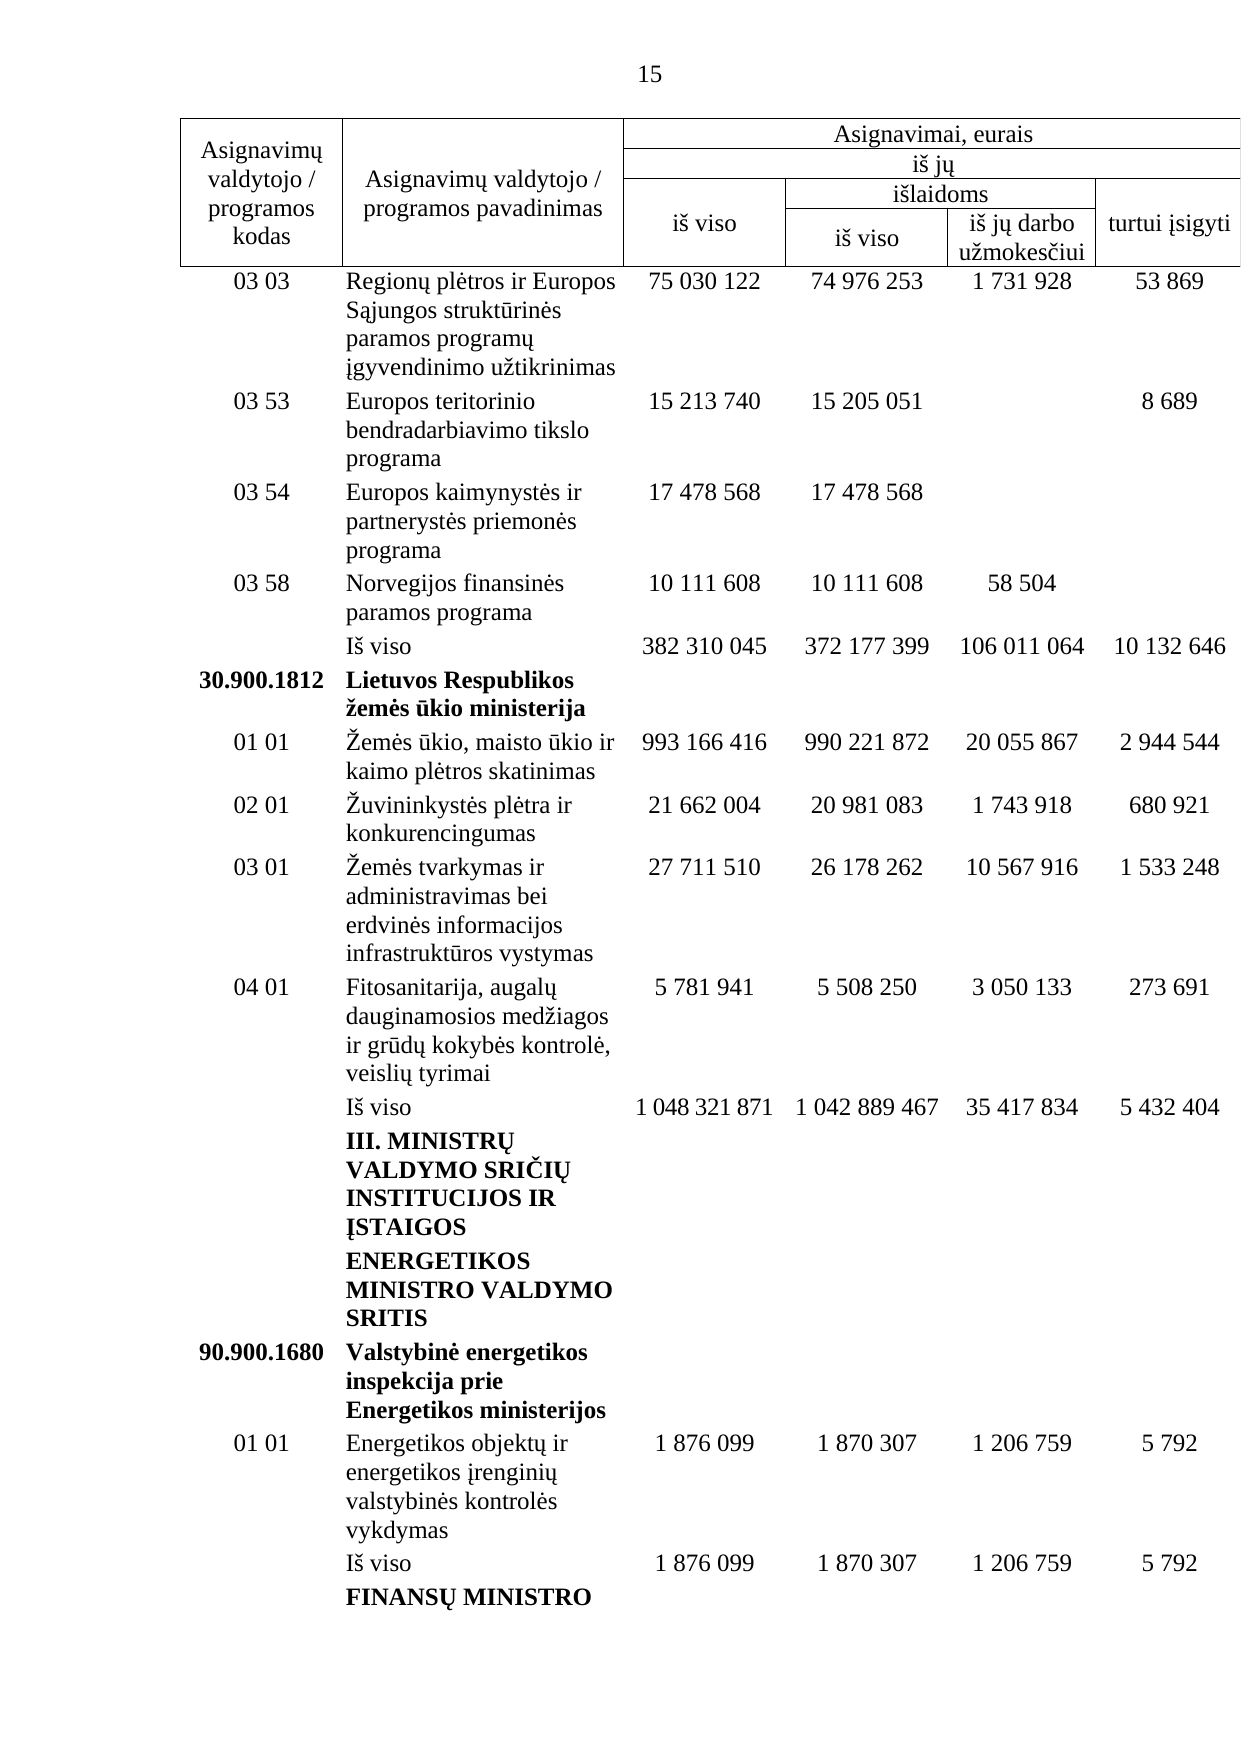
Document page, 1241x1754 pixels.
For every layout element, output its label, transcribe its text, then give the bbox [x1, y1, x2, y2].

table_cell 15 205 051 [786, 386, 948, 477]
table_cell 5 792 [1096, 1429, 1240, 1548]
table_cell 5 781 941 [623, 972, 786, 1092]
table_cell Iš viso [343, 1092, 623, 1126]
table_cell 10 111 608 [786, 569, 948, 631]
table_cell 58 504 [948, 569, 1096, 631]
table_cell 10 111 608 [623, 569, 786, 631]
table_cell 35 417 834 [948, 1092, 1096, 1126]
table_cell 90.900.1680 [180, 1337, 343, 1428]
table_cell [948, 1126, 1096, 1246]
table_cell 382 310 045 [623, 631, 786, 665]
table_cell [623, 1337, 786, 1428]
table_cell iš viso [624, 179, 785, 266]
table_cell 26 178 262 [786, 852, 948, 972]
table_cell Energetikos objektų ir energetikos įrenginių valstybinės kontrolės vykdymas [343, 1429, 623, 1548]
table_cell 01 01 [180, 727, 343, 790]
table_cell 1 042 889 467 [786, 1092, 948, 1126]
table_cell 5 792 [1096, 1549, 1240, 1582]
table_cell 10 132 646 [1096, 631, 1240, 665]
table_cell 1 876 099 [623, 1549, 786, 1582]
table_cell Valstybinė energetikos inspekcija prie Energetikos ministerijos [343, 1337, 623, 1428]
table_cell [180, 1092, 343, 1126]
table_cell [948, 665, 1096, 727]
table_cell [180, 1549, 343, 1582]
table_cell [623, 665, 786, 727]
table_cell Iš viso [343, 1549, 623, 1582]
table_cell iš jų darbo užmokesčiui [948, 209, 1095, 266]
table_cell 03 54 [180, 477, 343, 568]
table_cell 106 011 064 [948, 631, 1096, 665]
table_cell 680 921 [1096, 790, 1240, 852]
table_cell Regionų plėtros ir Europos Sąjungos struktūrinės paramos programų įgyvendinimo užtikrinimas [343, 267, 623, 386]
table_cell [786, 1126, 948, 1246]
table_cell 1 876 099 [623, 1429, 786, 1548]
table_cell 17 478 568 [786, 477, 948, 568]
table_cell [786, 1337, 948, 1428]
table_cell 75 030 122 [623, 267, 786, 386]
table_cell [1096, 1582, 1240, 1616]
table_cell [180, 1126, 343, 1246]
table_cell iš viso [786, 209, 947, 266]
table_cell 27 711 510 [623, 852, 786, 972]
table_cell 15 213 740 [623, 386, 786, 477]
table_cell Europos teritorinio bendradarbiavimo tikslo programa [343, 386, 623, 477]
table_cell [180, 1582, 343, 1616]
table_cell 1 743 918 [948, 790, 1096, 852]
table_cell [948, 1337, 1096, 1428]
table_cell 5 508 250 [786, 972, 948, 1092]
table_cell 20 055 867 [948, 727, 1096, 790]
table_cell 1 206 759 [948, 1429, 1096, 1548]
table_cell 04 01 [180, 972, 343, 1092]
table_cell išlaidoms [786, 179, 1095, 207]
table_cell 1 533 248 [1096, 852, 1240, 972]
table_cell 03 01 [180, 852, 343, 972]
table_cell III. MINISTRŲ VALDYMO SRIČIŲ INSTITUCIJOS IR ĮSTAIGOS [343, 1126, 623, 1246]
table_cell [1096, 665, 1240, 727]
table_cell 990 221 872 [786, 727, 948, 790]
table_cell 10 567 916 [948, 852, 1096, 972]
table_header Asignavimų valdytojo / programos kodas [181, 119, 342, 266]
table_cell 02 01 [180, 790, 343, 852]
table_cell 74 976 253 [786, 267, 948, 386]
table_cell [180, 1246, 343, 1337]
table_cell 20 981 083 [786, 790, 948, 852]
table_cell [786, 665, 948, 727]
table_cell Žemės tvarkymas ir administravimas bei erdvinės informacijos infrastruktūros vystymas [343, 852, 623, 972]
table_cell 5 432 404 [1096, 1092, 1240, 1126]
table_cell 273 691 [1096, 972, 1240, 1092]
table_cell [786, 1246, 948, 1337]
table_cell Lietuvos Respublikos žemės ūkio ministerija [343, 665, 623, 727]
table_cell [948, 1582, 1096, 1616]
table_cell [948, 477, 1096, 568]
table_cell [623, 1582, 786, 1616]
table_cell 53 869 [1096, 267, 1240, 386]
table_header Asignavimų valdytojo / programos pavadinimas [343, 119, 623, 266]
table_cell FINANSŲ MINISTRO [343, 1582, 623, 1616]
table_cell 21 662 004 [623, 790, 786, 852]
table_cell 372 177 399 [786, 631, 948, 665]
table_cell [1096, 569, 1240, 631]
table_cell [623, 1246, 786, 1337]
table_header Asignavimai, eurais [624, 119, 1240, 148]
table_cell Žemės ūkio, maisto ūkio ir kaimo plėtros skatinimas [343, 727, 623, 790]
table_cell 1 731 928 [948, 267, 1096, 386]
table_cell 03 53 [180, 386, 343, 477]
table_cell [180, 631, 343, 665]
table_cell 1 870 307 [786, 1429, 948, 1548]
table_cell 03 03 [180, 267, 343, 386]
table_cell 8 689 [1096, 386, 1240, 477]
table_cell Fitosanitarija, augalų dauginamosios medžiagos ir grūdų kokybės kontrolė, veislių tyrimai [343, 972, 623, 1092]
table_cell 2 944 544 [1096, 727, 1240, 790]
table_cell ENERGETIKOS MINISTRO VALDYMO SRITIS [343, 1246, 623, 1337]
table_cell [1096, 1337, 1240, 1428]
table_cell 1 206 759 [948, 1549, 1096, 1582]
table_cell iš jų [624, 149, 1240, 178]
table_cell 993 166 416 [623, 727, 786, 790]
table_cell 30.900.1812 [180, 665, 343, 727]
table_cell [948, 1246, 1096, 1337]
table_cell 01 01 [180, 1429, 343, 1548]
table_cell [948, 386, 1096, 477]
table_cell 17 478 568 [623, 477, 786, 568]
table_cell [1096, 1246, 1240, 1337]
table_cell [786, 1582, 948, 1616]
table_cell 3 050 133 [948, 972, 1096, 1092]
table_cell Norvegijos finansinės paramos programa [343, 569, 623, 631]
table_cell 1 048 321 871 [623, 1092, 786, 1126]
table_cell [1096, 477, 1240, 568]
table_cell 1 870 307 [786, 1549, 948, 1582]
table_cell [623, 1126, 786, 1246]
table_cell [1096, 1126, 1240, 1246]
table_cell Žuvininkystės plėtra ir konkurencingumas [343, 790, 623, 852]
table_cell turtui įsigyti [1096, 179, 1240, 266]
table_cell Iš viso [343, 631, 623, 665]
table_cell 03 58 [180, 569, 343, 631]
table_cell Europos kaimynystės ir partnerystės priemonės programa [343, 477, 623, 568]
